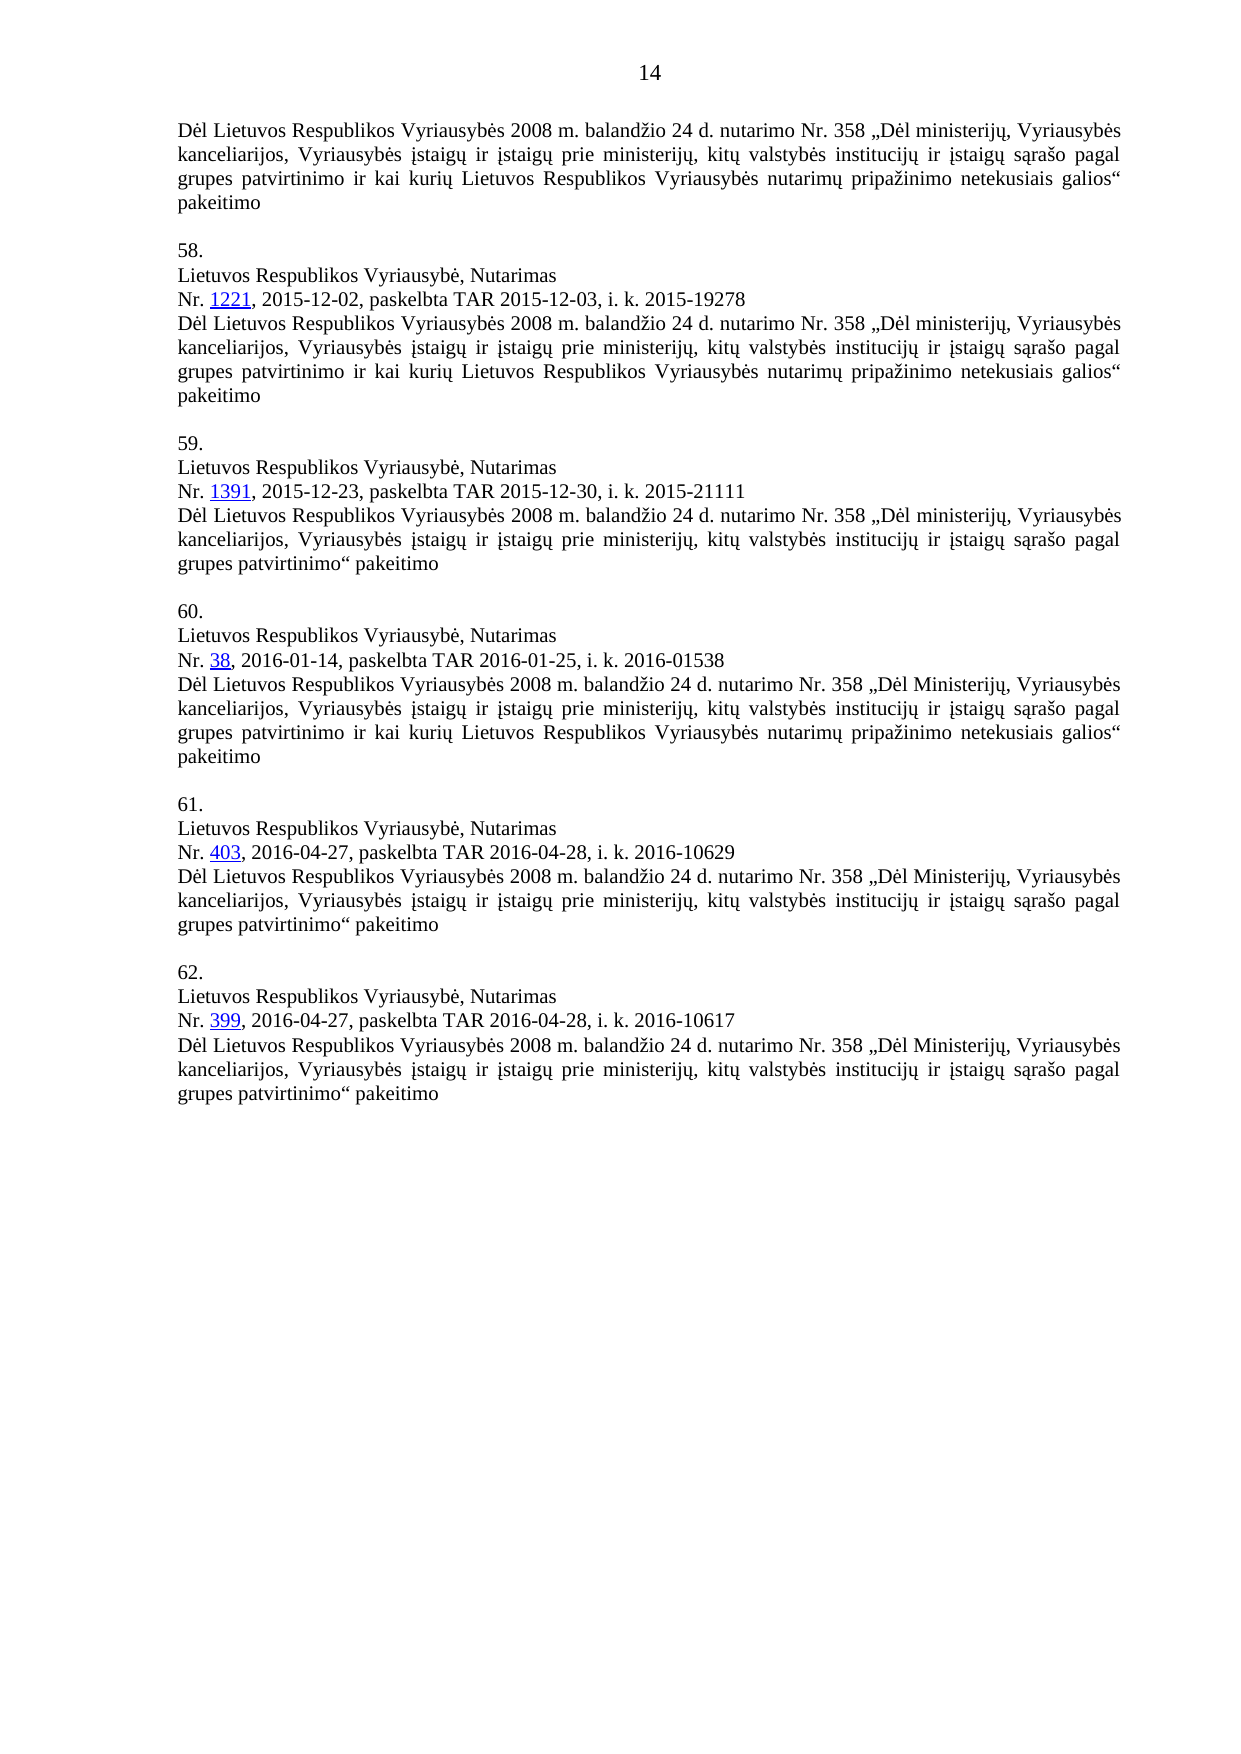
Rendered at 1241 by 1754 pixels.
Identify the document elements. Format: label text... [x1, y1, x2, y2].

text Dėl Lietuvos Respublikos Vyriausybės 2008 m. balandžio 24 d. nutarimo Nr. 358 „Dėl ministerijų, Vyriausybės kanceliarijos, Vyriausybės įstaigų ir įstaigų prie ministerijų, kitų valstybės institucijų ir įstaigų sąrašo pagal grupes patvirtinimo ir kai kurių Lietuvos Respublikos Vyriausybės nutarimų pripažinimo netekusiais galios“ pakeitimo [177, 311, 1122, 407]
text 62. [177, 960, 1122, 984]
text Lietuvos Respublikos Vyriausybė, Nutarimas [177, 262, 1122, 287]
text 58. [177, 238, 1122, 262]
text Dėl Lietuvos Respublikos Vyriausybės 2008 m. balandžio 24 d. nutarimo Nr. 358 „Dėl ministerijų, Vyriausybės kanceliarijos, Vyriausybės įstaigų ir įstaigų prie ministerijų, kitų valstybės institucijų ir įstaigų sąrašo pagal grupes patvirtinimo“ pakeitimo [177, 503, 1122, 575]
text Lietuvos Respublikos Vyriausybė, Nutarimas [177, 623, 1122, 647]
text Nr. 38, 2016-01-14, paskelbta TAR 2016-01-25, i. k. 2016-01538 [177, 647, 1122, 672]
text Dėl Lietuvos Respublikos Vyriausybės 2008 m. balandžio 24 d. nutarimo Nr. 358 „Dėl Ministerijų, Vyriausybės kanceliarijos, Vyriausybės įstaigų ir įstaigų prie ministerijų, kitų valstybės institucijų ir įstaigų sąrašo pagal grupes patvirtinimo“ pakeitimo [177, 1032, 1122, 1105]
text Lietuvos Respublikos Vyriausybė, Nutarimas [177, 984, 1122, 1008]
text 61. [177, 792, 1122, 816]
text Lietuvos Respublikos Vyriausybė, Nutarimas [177, 455, 1122, 479]
text Lietuvos Respublikos Vyriausybė, Nutarimas [177, 816, 1122, 840]
text Dėl Lietuvos Respublikos Vyriausybės 2008 m. balandžio 24 d. nutarimo Nr. 358 „Dėl ministerijų, Vyriausybės kanceliarijos, Vyriausybės įstaigų ir įstaigų prie ministerijų, kitų valstybės institucijų ir įstaigų sąrašo pagal grupes patvirtinimo ir kai kurių Lietuvos Respublikos Vyriausybės nutarimų pripažinimo netekusiais galios“ pakeitimo [177, 118, 1122, 214]
text Nr. 1221, 2015-12-02, paskelbta TAR 2015-12-03, i. k. 2015-19278 [177, 287, 1122, 311]
text Dėl Lietuvos Respublikos Vyriausybės 2008 m. balandžio 24 d. nutarimo Nr. 358 „Dėl Ministerijų, Vyriausybės kanceliarijos, Vyriausybės įstaigų ir įstaigų prie ministerijų, kitų valstybės institucijų ir įstaigų sąrašo pagal grupes patvirtinimo ir kai kurių Lietuvos Respublikos Vyriausybės nutarimų pripažinimo netekusiais galios“ pakeitimo [177, 672, 1122, 768]
text Nr. 399, 2016-04-27, paskelbta TAR 2016-04-28, i. k. 2016-10617 [177, 1008, 1122, 1032]
text Nr. 403, 2016-04-27, paskelbta TAR 2016-04-28, i. k. 2016-10629 [177, 840, 1122, 864]
text Nr. 1391, 2015-12-23, paskelbta TAR 2015-12-30, i. k. 2015-21111 [177, 479, 1122, 503]
text 60. [177, 599, 1122, 623]
text Dėl Lietuvos Respublikos Vyriausybės 2008 m. balandžio 24 d. nutarimo Nr. 358 „Dėl Ministerijų, Vyriausybės kanceliarijos, Vyriausybės įstaigų ir įstaigų prie ministerijų, kitų valstybės institucijų ir įstaigų sąrašo pagal grupes patvirtinimo“ pakeitimo [177, 864, 1122, 936]
text 59. [177, 431, 1122, 455]
